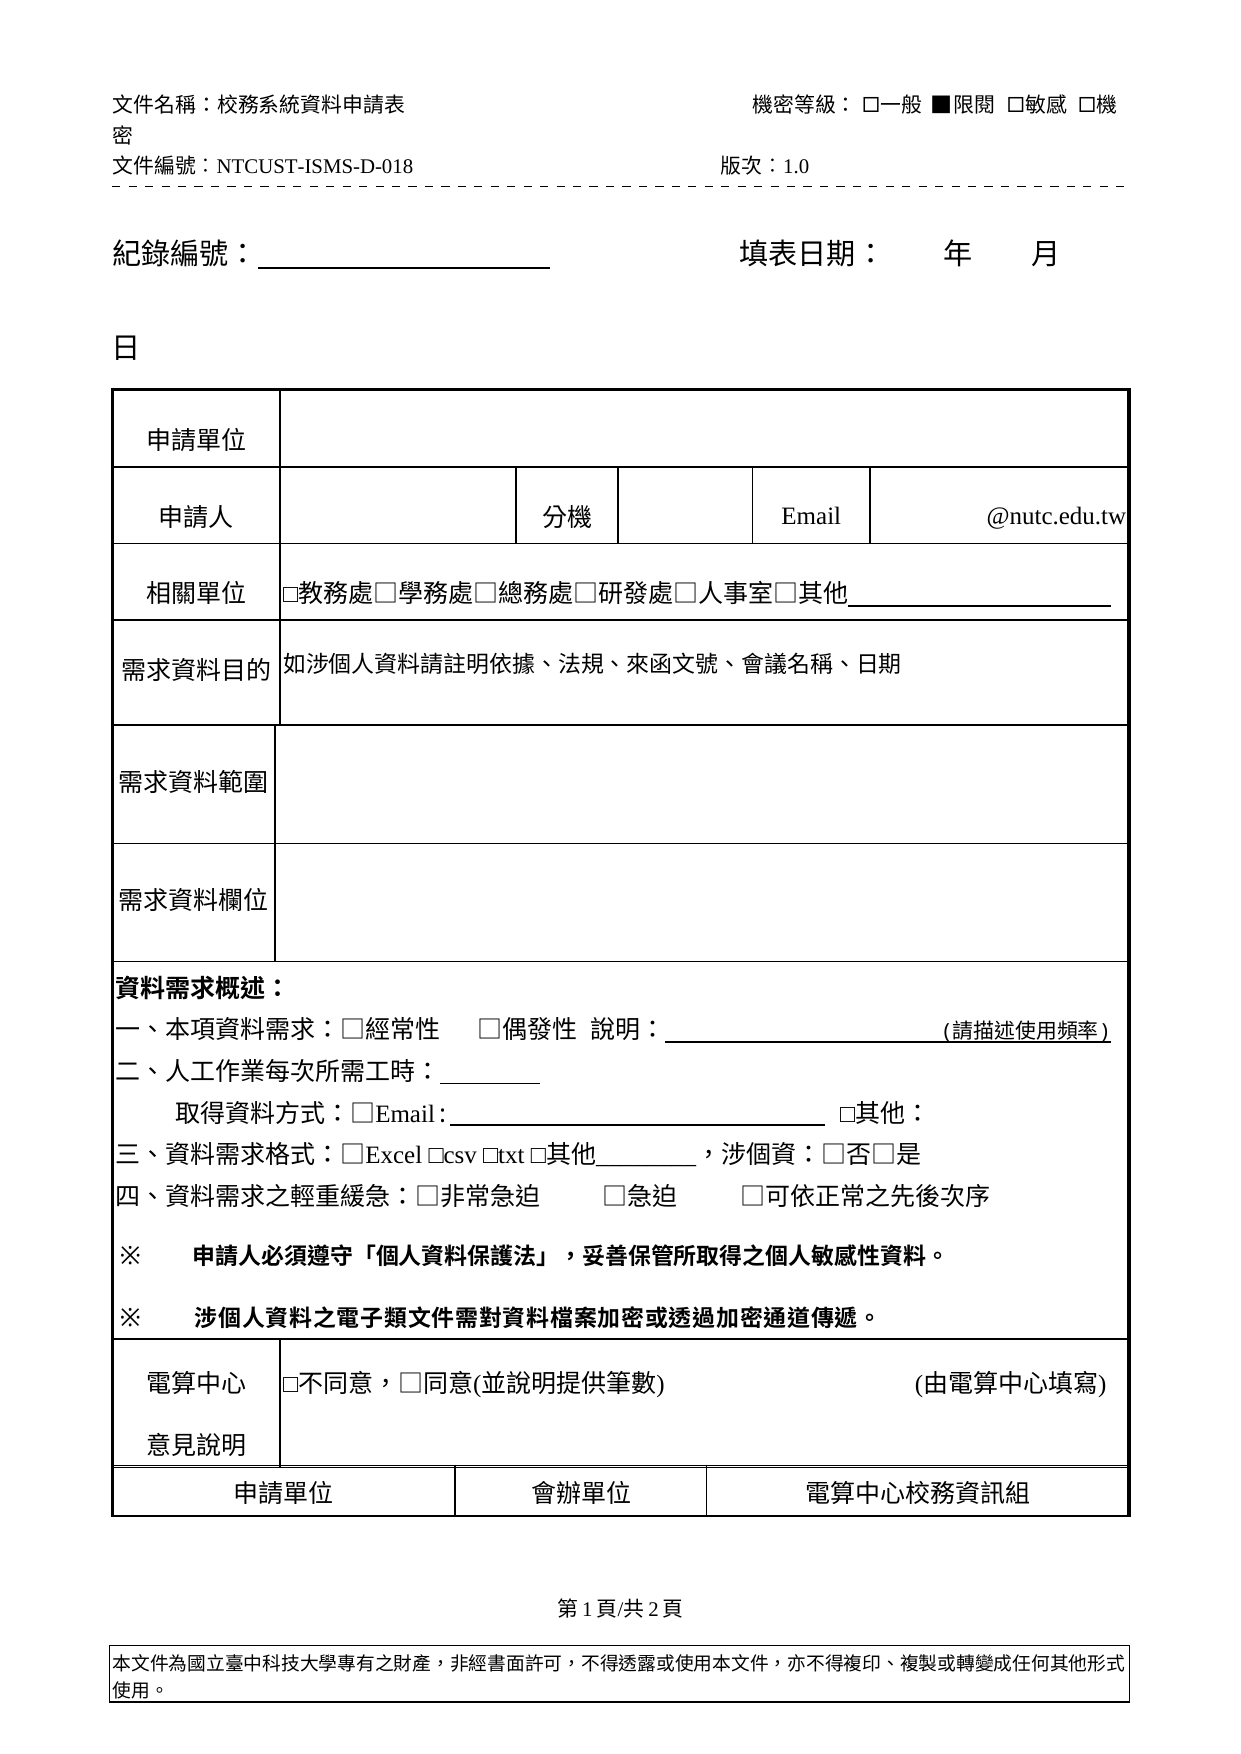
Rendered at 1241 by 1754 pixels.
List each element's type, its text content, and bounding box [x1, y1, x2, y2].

table_cell 電算中心 意見說明 [114, 1340, 279, 1464]
table_header 申請單位 [114, 391, 279, 466]
table_cell 相關單位 [114, 544, 279, 619]
table_cell [276, 726, 1127, 842]
table_cell [619, 468, 752, 542]
table_cell □不同意，□同意(並說明提供筆數) (由電算中心填寫) [281, 1340, 1127, 1464]
table_header [281, 391, 1127, 466]
table_cell [281, 468, 515, 542]
table_cell 需求資料目的 [114, 621, 279, 724]
table_cell 需求資料範圍 [114, 726, 274, 842]
table_cell 申請單位 [114, 1468, 454, 1515]
table_cell @nutc.edu.tw [871, 468, 1127, 542]
table_cell 會辦單位 [456, 1468, 706, 1515]
table_cell 資料需求概述： 一、本項資料需求：□經常性 □偶發性 說明： (請描述使用頻率) 二、人工作業每次所需工時： 取得資料方式：□Email: □其他： 三、資料需求格式：□Excel □csv □txt □其他________，涉個資：□否□是 四、資料需求之輕重緩急：□非常急迫 □急迫 □可依正常之先後次序 申請人必須遵守「個人資料保護法」，妥善保管所取得之個人敏感性資料。 涉個人資料之電子類文件需對資料檔案加密或透過加密通道傳遞。 [114, 962, 1127, 1338]
table_cell Email [753, 468, 869, 542]
table_cell [276, 844, 1127, 961]
table_cell 如涉個人資料請註明依據、法規、來函文號、會議名稱、日期 [281, 621, 1127, 724]
table_cell 申請人 [114, 468, 279, 542]
table_cell 分機 [517, 468, 617, 542]
table_cell □教務處□學務處□總務處□研發處□人事室□其他 [281, 544, 1127, 619]
table_cell 電算中心校務資訊組 [707, 1468, 1127, 1515]
text 紀錄編號： 填表日期： 年 月 日 [112, 210, 1128, 367]
table_cell 需求資料欄位 [114, 844, 274, 961]
